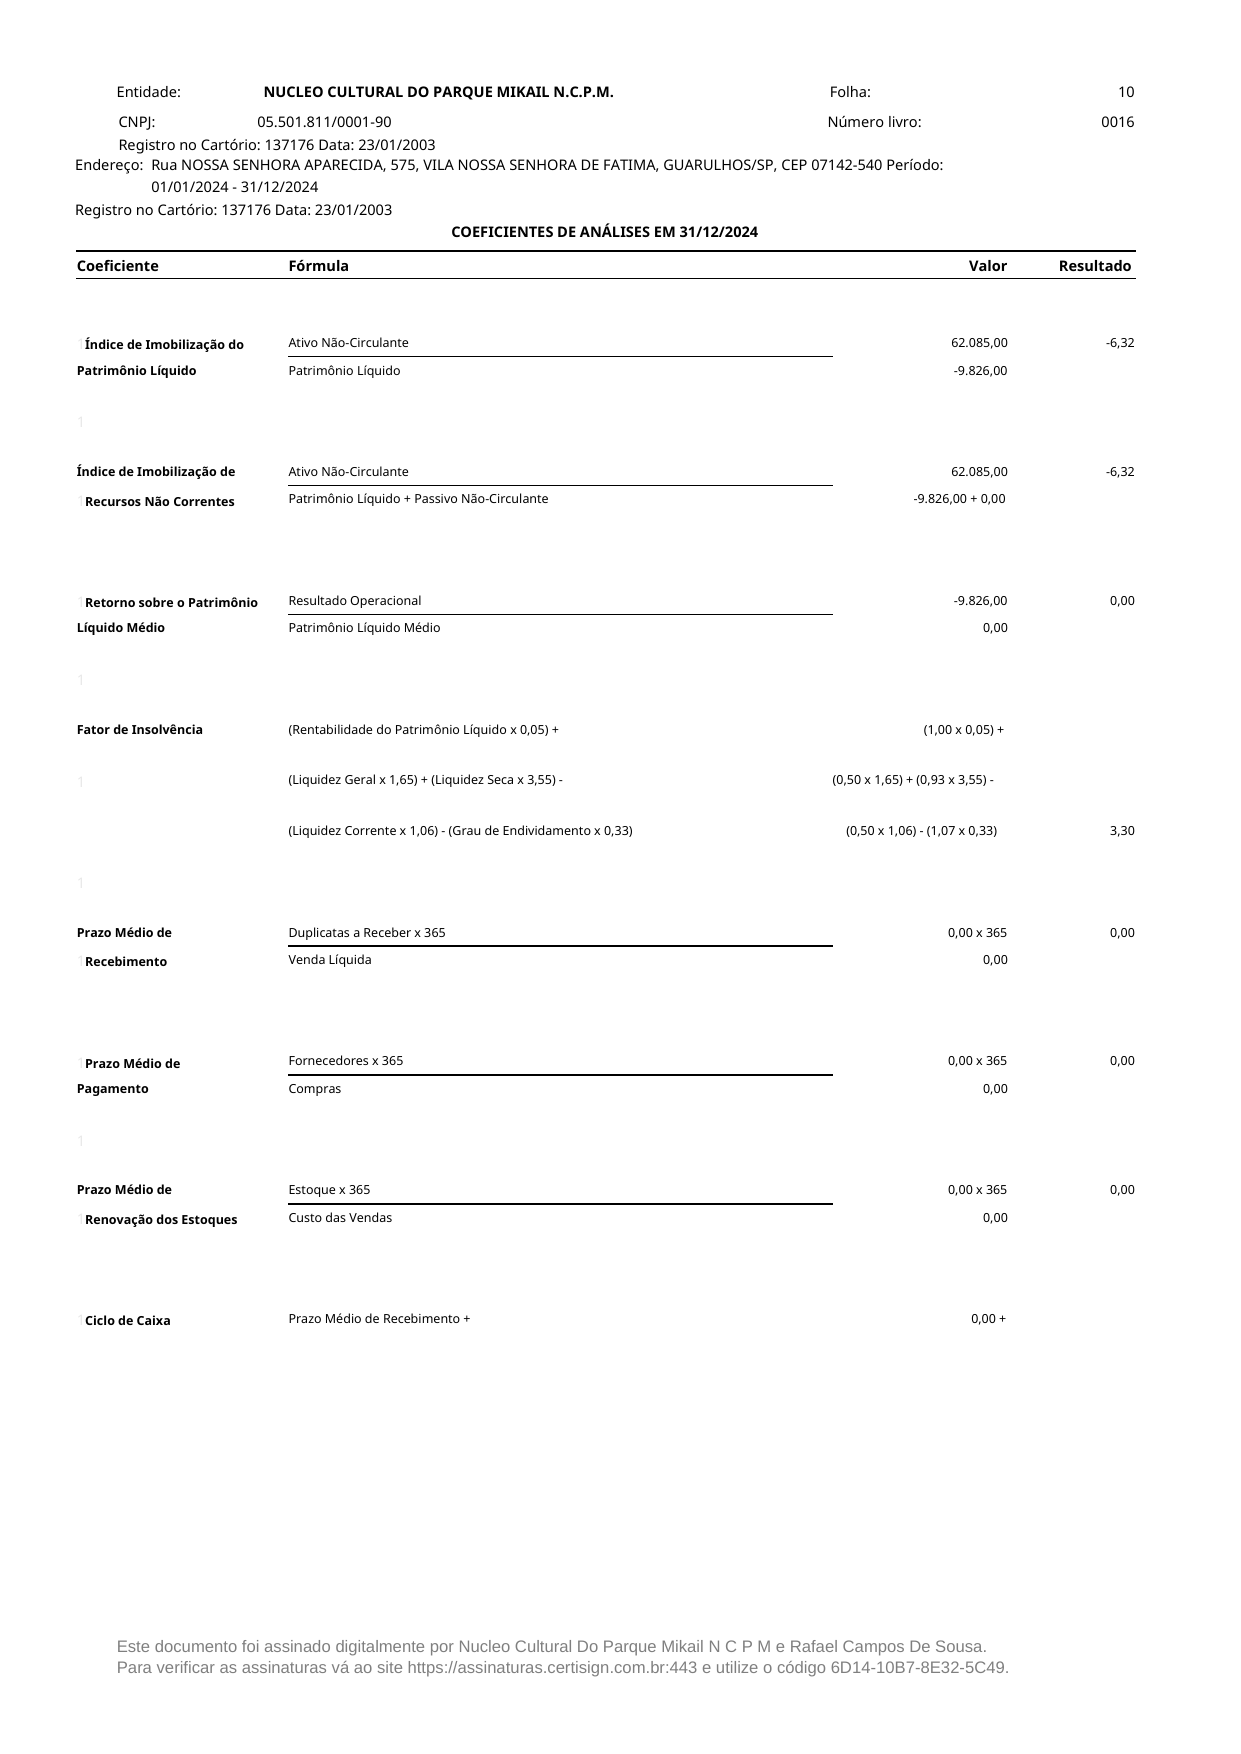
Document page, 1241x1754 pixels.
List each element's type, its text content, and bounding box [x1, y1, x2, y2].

table_cell (Liquidez Geral x 1,65) + (Liquidez Seca x 3,55) - [288, 767, 832, 818]
table_cell 0,00 + [833, 1306, 1059, 1357]
table_cell 0,00 [833, 1074, 1059, 1126]
table_cell Patrimônio Líquido + Passivo Não-Circulante [288, 486, 832, 537]
table_cell [1059, 614, 1136, 666]
table_cell 1Recebimento [76, 945, 288, 997]
table_cell [1059, 716, 1136, 767]
table_cell 0,00 [1059, 919, 1136, 945]
table_cell [1059, 1074, 1136, 1126]
text Endereço: Rua NOSSA SENHORA APARECIDA, 575, VILA NOSSA SENHORA DE FATIMA, GUARULHOS/SP, CEP 07142-540 Período: 01/01/2024 - 31/12/2024 [75, 155, 956, 197]
table_cell [833, 1255, 1059, 1306]
table_cell [76, 998, 288, 1048]
table_cell -6,32 [1059, 330, 1136, 356]
table_cell [1059, 279, 1136, 330]
table_cell 0,00 x 365 [833, 1048, 1059, 1074]
table_cell [1059, 356, 1136, 408]
table_cell Pagamento [76, 1074, 288, 1126]
table_cell Líquido Médio [76, 614, 288, 666]
table_cell 1Renovação dos Estoques [76, 1203, 288, 1255]
table_cell Índice de Imobilização de [76, 459, 288, 484]
table_header Valor [833, 252, 1059, 277]
table_cell [833, 666, 1059, 716]
text Registro no Cartório: 137176 Data: 23/01/2003 [75, 199, 956, 219]
table_cell Patrimônio Líquido [288, 357, 832, 408]
table_cell Custo das Vendas [288, 1205, 832, 1255]
table_cell (Liquidez Corrente x 1,06) - (Grau de Endividamento x 0,33) [288, 818, 832, 869]
table_cell 0,00 [833, 1203, 1059, 1255]
table_cell [833, 1126, 1059, 1177]
table_header Resultado [1059, 252, 1136, 277]
table_cell [1059, 869, 1136, 919]
table_cell (0,50 x 1,65) + (0,93 x 3,55) - [833, 767, 1059, 818]
table_cell [288, 1126, 832, 1177]
table_cell [288, 279, 832, 330]
table_cell Prazo Médio de [76, 1177, 288, 1203]
table_cell 62.085,00 [833, 330, 1059, 356]
table_cell Venda Líquida [288, 947, 832, 997]
table_cell [1059, 998, 1136, 1048]
table_cell 62.085,00 [833, 459, 1059, 484]
table_cell [1059, 1203, 1136, 1255]
table_cell Prazo Médio de Recebimento + [288, 1306, 832, 1357]
table_cell [288, 869, 832, 919]
table_cell 1Prazo Médio de [76, 1048, 288, 1074]
table_cell [76, 279, 288, 330]
table_cell [1059, 767, 1136, 818]
table_cell -6,32 [1059, 459, 1136, 484]
table_cell [76, 537, 288, 587]
table_cell Patrimônio Líquido Médio [288, 615, 832, 666]
table_cell 1 [76, 869, 288, 919]
table_cell [1059, 945, 1136, 997]
table_cell Ativo Não-Circulante [288, 459, 832, 484]
table_cell [1059, 666, 1136, 716]
table_cell (Rentabilidade do Patrimônio Líquido x 0,05) + [288, 716, 832, 767]
table_cell [288, 998, 832, 1048]
table_cell 0,00 x 365 [833, 919, 1059, 945]
table_cell (0,50 x 1,06) - (1,07 x 0,33) [833, 818, 1059, 869]
table_cell Patrimônio Líquido [76, 356, 288, 408]
table_cell Fator de Insolvência [76, 716, 288, 767]
table_cell [288, 537, 832, 587]
table_cell [1059, 1126, 1136, 1177]
table_cell 1 [76, 1126, 288, 1177]
table_cell -9.826,00 + 0,00 [833, 485, 1059, 537]
table_cell Duplicatas a Receber x 365 [288, 919, 832, 945]
table_cell [833, 537, 1059, 587]
table_cell Estoque x 365 [288, 1177, 832, 1203]
table_cell (1,00 x 0,05) + [833, 716, 1059, 767]
table_cell [76, 1255, 288, 1306]
table_cell [833, 279, 1059, 330]
table_cell 0,00 [1059, 588, 1136, 613]
table_cell [288, 666, 832, 716]
table_header Fórmula [288, 252, 832, 277]
table_cell [1059, 537, 1136, 587]
table_cell [288, 1255, 832, 1306]
table_cell Resultado Operacional [288, 588, 832, 613]
table_header Coeficiente [76, 252, 288, 277]
table_cell 1 [76, 666, 288, 716]
table_cell 1 [76, 408, 288, 459]
table_cell [833, 998, 1059, 1048]
table_cell [1059, 408, 1136, 459]
table_cell -9.826,00 [833, 588, 1059, 613]
table_cell [1059, 1255, 1136, 1306]
table_cell Ativo Não-Circulante [288, 330, 832, 356]
table_cell [288, 408, 832, 459]
table_cell 0,00 [833, 945, 1059, 997]
text COEFICIENTES DE ANÁLISES EM 31/12/2024 [75, 222, 1134, 242]
table_cell Compras [288, 1076, 832, 1126]
table_cell [833, 408, 1059, 459]
table_cell 1Índice de Imobilização do [76, 330, 288, 356]
table_cell Prazo Médio de [76, 919, 288, 945]
table_cell 0,00 [1059, 1177, 1136, 1203]
table_cell [833, 869, 1059, 919]
table_cell [1059, 485, 1136, 537]
table_cell 0,00 x 365 [833, 1177, 1059, 1203]
table_cell [76, 818, 288, 869]
table_cell Fornecedores x 365 [288, 1048, 832, 1074]
table_cell [1059, 1306, 1136, 1357]
table_cell 1 [76, 767, 288, 818]
table_cell 1Ciclo de Caixa [76, 1306, 288, 1357]
table_cell 1Retorno sobre o Patrimônio [76, 588, 288, 613]
table_cell 0,00 [1059, 1048, 1136, 1074]
table_cell 0,00 [833, 614, 1059, 666]
table_cell 3,30 [1059, 818, 1136, 869]
table_cell 1Recursos Não Correntes [76, 485, 288, 537]
table_cell -9.826,00 [833, 356, 1059, 408]
